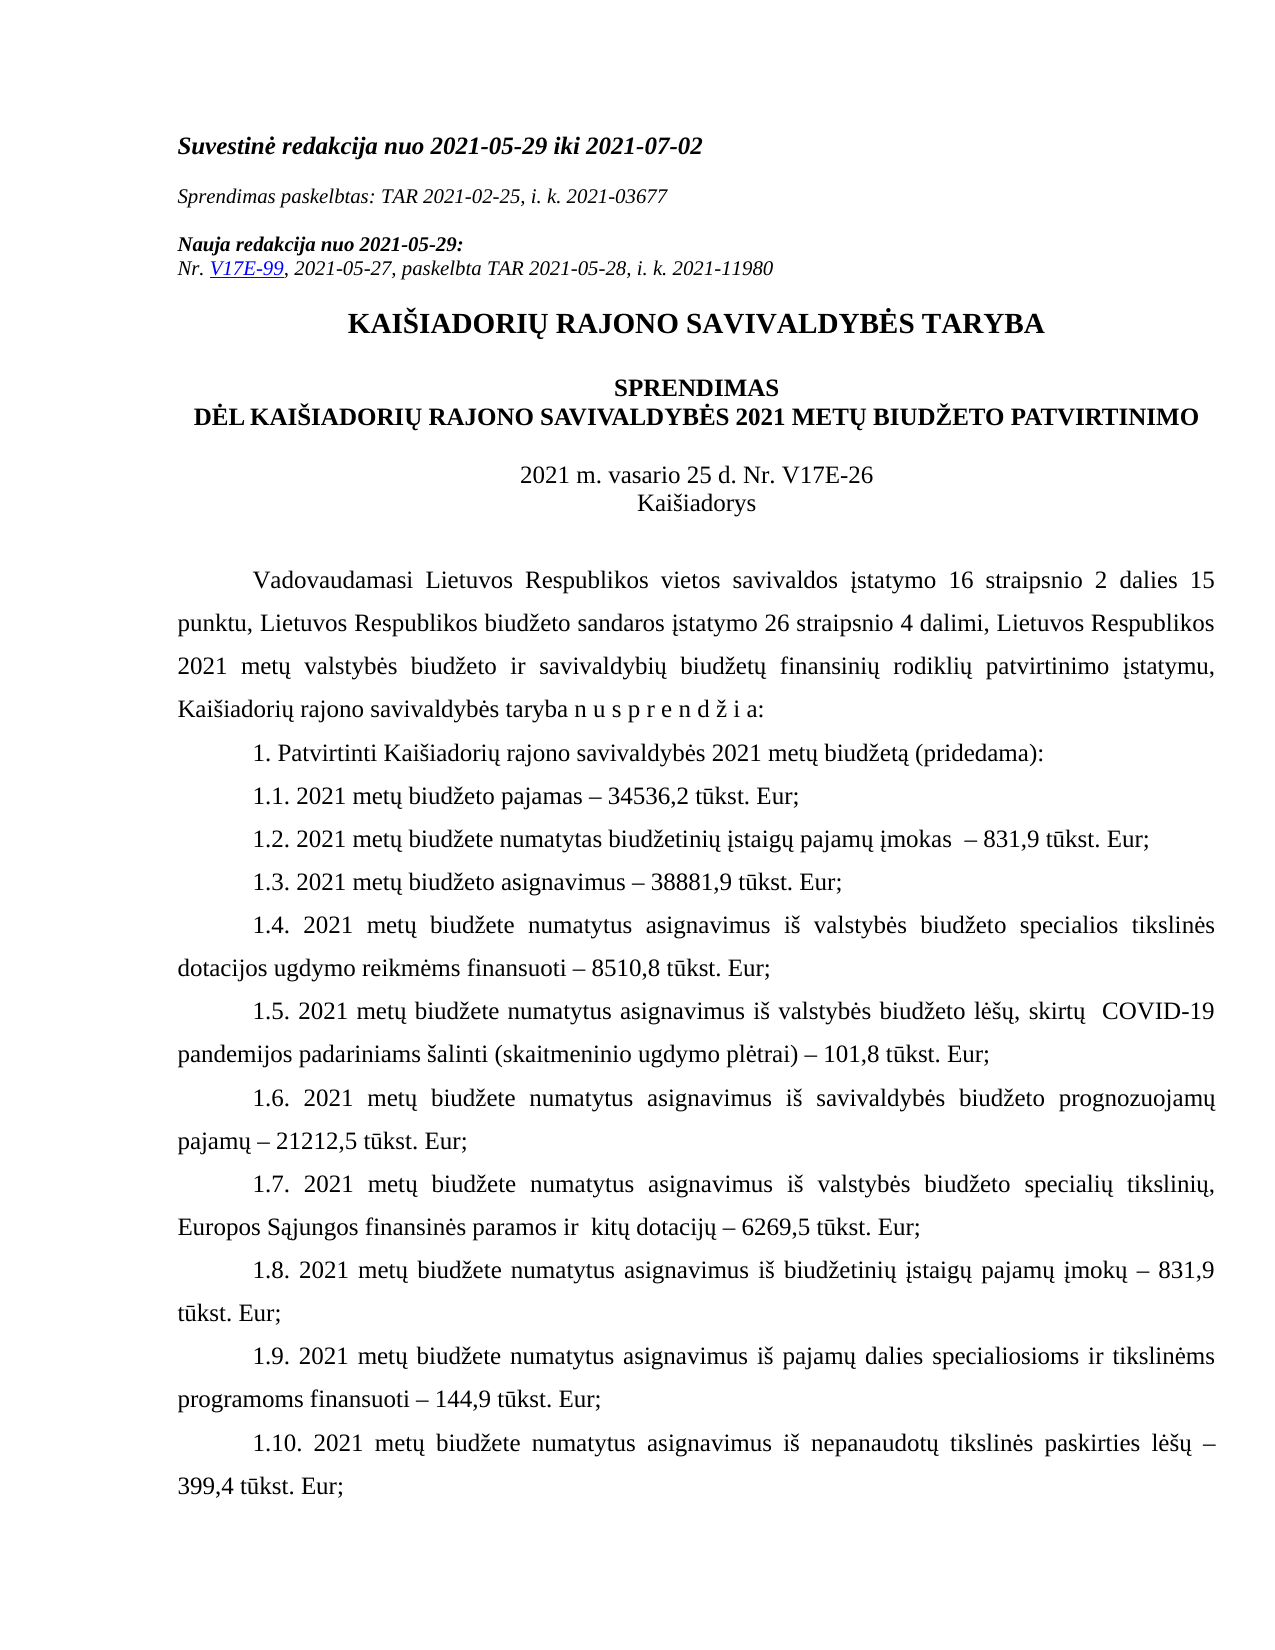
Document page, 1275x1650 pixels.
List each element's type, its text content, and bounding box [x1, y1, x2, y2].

text Nr. V17E-99, 2021-05-27, paskelbta TAR 2021-05-28, i. k. 2021-11980 [177, 256, 1216, 280]
text 1.4. 2021 metų biudžete numatytus asignavimus iš valstybės biudžeto specialios tikslinės dotacijos ugdymo reikmėms finansuoti – 8510,8 tūkst. Eur; [177, 910, 1216, 982]
text SPRENDIMAS [177, 373, 1216, 402]
text 1.3. 2021 metų biudžeto asignavimus – 38881,9 tūkst. Eur; [177, 867, 1216, 896]
text 1.1. 2021 metų biudžeto pajamas – 34536,2 tūkst. Eur; [177, 781, 1216, 809]
text Vadovaudamasi Lietuvos Respublikos vietos savivaldos įstatymo 16 straipsnio 2 dalies 15 punktu, Lietuvos Respublikos biudžeto sandaros įstatymo 26 straipsnio 4 dalimi, Lietuvos Respublikos 2021 metų valstybės biudžeto ir savivaldybių biudžetų finansinių rodiklių patvirtinimo įstatymu, Kaišiadorių rajono savivaldybės taryba n u s p r e n d ž i a: [177, 565, 1216, 723]
text DĖL KAIŠIADORIŲ RAJONO SAVIVALDYBĖS 2021 METŲ BIUDŽETO PATVIRTINIMO [177, 402, 1216, 431]
text 1.10. 2021 metų biudžete numatytus asignavimus iš nepanaudotų tikslinės paskirties lėšų – 399,4 tūkst. Eur; [177, 1428, 1216, 1499]
text Kaišiadorys [177, 488, 1216, 517]
text 1. Patvirtinti Kaišiadorių rajono savivaldybės 2021 metų biudžetą (pridedama): [177, 738, 1216, 766]
text 1.2. 2021 metų biudžete numatytas biudžetinių įstaigų pajamų įmokas – 831,9 tūkst. Eur; [177, 824, 1216, 853]
text 1.8. 2021 metų biudžete numatytus asignavimus iš biudžetinių įstaigų pajamų įmokų – 831,9 tūkst. Eur; [177, 1255, 1216, 1327]
text 1.9. 2021 metų biudžete numatytus asignavimus iš pajamų dalies specialiosioms ir tikslinėms programoms finansuoti – 144,9 tūkst. Eur; [177, 1341, 1216, 1413]
text 2021 m. vasario 25 d. Nr. V17E-26 [177, 460, 1216, 488]
text 1.7. 2021 metų biudžete numatytus asignavimus iš valstybės biudžeto specialių tikslinių, Europos Sąjungos finansinės paramos ir kitų dotacijų – 6269,5 tūkst. Eur; [177, 1169, 1216, 1241]
text Suvestinė redakcija nuo 2021-05-29 iki 2021-07-02 [177, 131, 1216, 160]
text 1.6. 2021 metų biudžete numatytus asignavimus iš savivaldybės biudžeto prognozuojamų pajamų – 21212,5 tūkst. Eur; [177, 1083, 1216, 1154]
text KAIŠIADORIŲ RAJONO SAVIVALDYBĖS TARYBA [177, 306, 1216, 340]
text Sprendimas paskelbtas: TAR 2021-02-25, i. k. 2021-03677 [177, 184, 1216, 208]
text Nauja redakcija nuo 2021-05-29: [177, 232, 1216, 256]
text 1.5. 2021 metų biudžete numatytus asignavimus iš valstybės biudžeto lėšų, skirtų COVID-19 pandemijos padariniams šalinti (skaitmeninio ugdymo plėtrai) – 101,8 tūkst. Eur; [177, 996, 1216, 1068]
